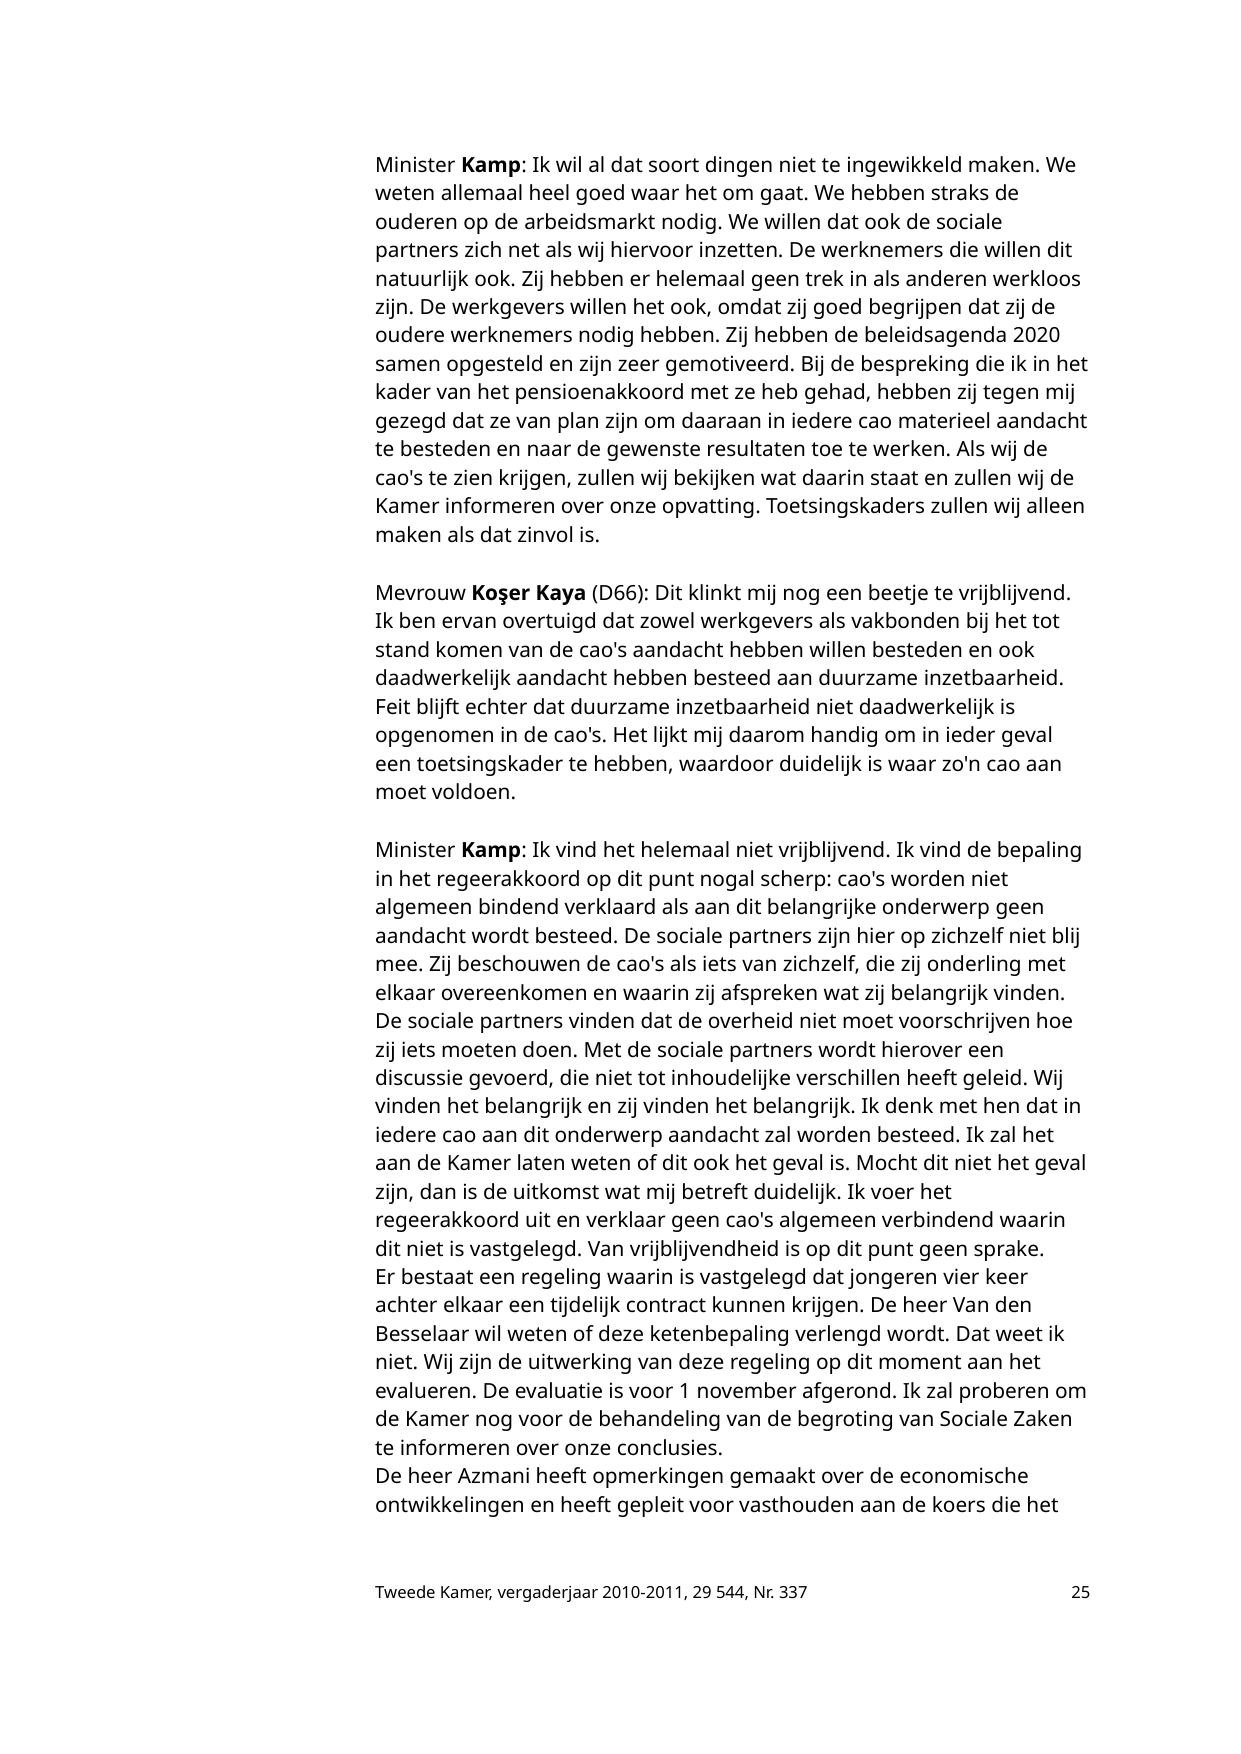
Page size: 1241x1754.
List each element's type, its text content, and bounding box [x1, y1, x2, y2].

text Er bestaat een regeling waarin is vastgelegd dat jongeren vier keer achter elkaar een tijdelijk contract kunnen krijgen. De heer Van den Besselaar wil weten of deze ketenbepaling verlengd wordt. Dat weet ik niet. Wij zijn de uitwerking van deze regeling op dit moment aan het evalueren. De evaluatie is voor 1 november afgerond. Ik zal proberen om de Kamer nog voor de behandeling van de begroting van Sociale Zaken te informeren over onze conclusies. [375, 1262, 1090, 1461]
text Minister Kamp: Ik vind het helemaal niet vrijblijvend. Ik vind de bepaling in het regeerakkoord op dit punt nogal scherp: cao's worden niet algemeen bindend verklaard als aan dit belangrijke onderwerp geen aandacht wordt besteed. De sociale partners zijn hier op zichzelf niet blij mee. Zij beschouwen de cao's als iets van zichzelf, die zij onderling met elkaar overeenkomen en waarin zij afspreken wat zij belangrijk vinden. De sociale partners vinden dat de overheid niet moet voorschrijven hoe zij iets moeten doen. Met de sociale partners wordt hierover een discussie gevoerd, die niet tot inhoudelijke verschillen heeft geleid. Wij vinden het belangrijk en zij vinden het belangrijk. Ik denk met hen dat in iedere cao aan dit onderwerp aandacht zal worden besteed. Ik zal het aan de Kamer laten weten of dit ook het geval is. Mocht dit niet het geval zijn, dan is de uitkomst wat mij betreft duidelijk. Ik voer het regeerakkoord uit en verklaar geen cao's algemeen verbindend waarin dit niet is vastgelegd. Van vrijblijvendheid is op dit punt geen sprake. [375, 836, 1090, 1262]
text Mevrouw Koşer Kaya (D66): Dit klinkt mij nog een beetje te vrijblijvend. Ik ben ervan overtuigd dat zowel werkgevers als vakbonden bij het tot stand komen van de cao's aandacht hebben willen besteden en ook daadwerkelijk aandacht hebben besteed aan duurzame inzetbaarheid. Feit blijft echter dat duurzame inzetbaarheid niet daadwerkelijk is opgenomen in de cao's. Het lijkt mij daarom handig om in ieder geval een toetsingskader te hebben, waardoor duidelijk is waar zo'n cao aan moet voldoen. [375, 578, 1090, 806]
text De heer Azmani heeft opmerkingen gemaakt over de economische ontwikkelingen en heeft gepleit voor vasthouden aan de koers die het [375, 1461, 1090, 1518]
text Minister Kamp: Ik wil al dat soort dingen niet te ingewikkeld maken. We weten allemaal heel goed waar het om gaat. We hebben straks de ouderen op de arbeidsmarkt nodig. We willen dat ook de sociale partners zich net als wij hiervoor inzetten. De werknemers die willen dit natuurlijk ook. Zij hebben er helemaal geen trek in als anderen werkloos zijn. De werkgevers willen het ook, omdat zij goed begrijpen dat zij de oudere werknemers nodig hebben. Zij hebben de beleidsagenda 2020 samen opgesteld en zijn zeer gemotiveerd. Bij de bespreking die ik in het kader van het pensioenakkoord met ze heb gehad, hebben zij tegen mij gezegd dat ze van plan zijn om daaraan in iedere cao materieel aandacht te besteden en naar de gewenste resultaten toe te werken. Als wij de cao's te zien krijgen, zullen wij bekijken wat daarin staat en zullen wij de Kamer informeren over onze opvatting. Toetsingskaders zullen wij alleen maken als dat zinvol is. [375, 150, 1090, 548]
